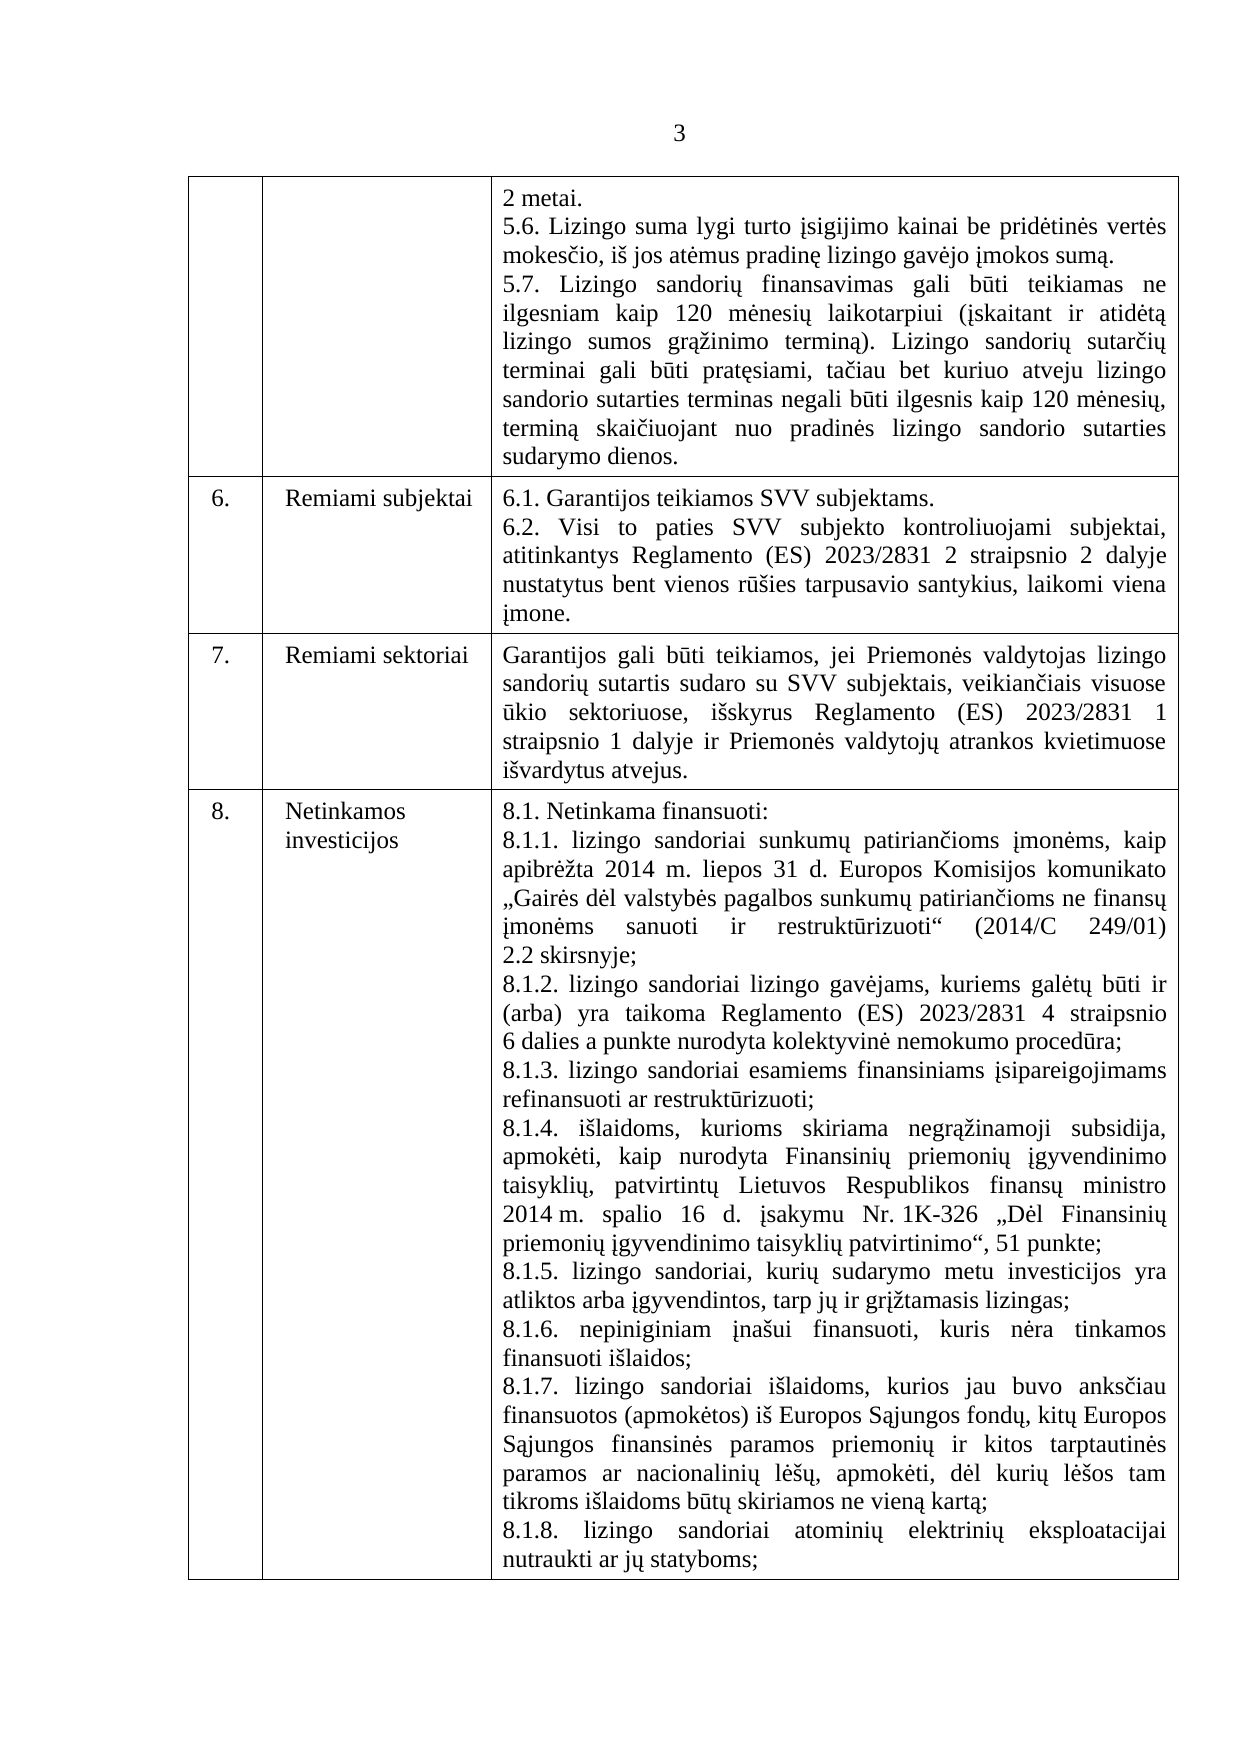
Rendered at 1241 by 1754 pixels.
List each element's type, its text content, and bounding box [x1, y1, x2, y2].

table_cell [263, 177, 491, 476]
table_cell 6. [189, 477, 262, 633]
table_cell Garantijos gali būti teikiamos, jei Priemonės valdytojas lizingo sandorių sutartis sudaro su SVV subjektais, veikiančiais visuose ūkio sektoriuose, išskyrus Reglamento (ES) 2023/2831 1 straipsnio 1 dalyje ir Priemonės valdytojų atrankos kvietimuose išvardytus atvejus. [492, 634, 1178, 789]
table_cell 6.1. Garantijos teikiamos SVV subjektams. 6.2. Visi to paties SVV subjekto kontroliuojami subjektai, atitinkantys Reglamento (ES) 2023/2831 2 straipsnio 2 dalyje nustatytus bent vienos rūšies tarpusavio santykius, laikomi viena įmone. [492, 477, 1178, 633]
table_cell 8.1. Netinkama finansuoti: 8.1.1. lizingo sandoriai sunkumų patiriančioms įmonėms, kaip apibrėžta 2014 m. liepos 31 d. Europos Komisijos komunikato „Gairės dėl valstybės pagalbos sunkumų patiriančioms ne finansų įmonėms sanuoti ir restruktūrizuoti“ (2014/C 249/01) 2.2 skirsnyje; 8.1.2. lizingo sandoriai lizingo gavėjams, kuriems galėtų būti ir (arba) yra taikoma Reglamento (ES) 2023/2831 4 straipsnio 6 dalies a punkte nurodyta kolektyvinė nemokumo procedūra; 8.1.3. lizingo sandoriai esamiems finansiniams įsipareigojimams refinansuoti ar restruktūrizuoti; 8.1.4. išlaidoms, kurioms skiriama negrąžinamoji subsidija, apmokėti, kaip nurodyta Finansinių priemonių įgyvendinimo taisyklių, patvirtintų Lietuvos Respublikos finansų ministro 2014 m. spalio 16 d. įsakymu Nr. 1K-326 „Dėl Finansinių priemonių įgyvendinimo taisyklių patvirtinimo“, 51 punkte; 8.1.5. lizingo sandoriai, kurių sudarymo metu investicijos yra atliktos arba įgyvendintos, tarp jų ir grįžtamasis lizingas; 8.1.6. nepiniginiam įnašui finansuoti, kuris nėra tinkamos finansuoti išlaidos; 8.1.7. lizingo sandoriai išlaidoms, kurios jau buvo anksčiau finansuotos (apmokėtos) iš Europos Sąjungos fondų, kitų Europos Sąjungos finansinės paramos priemonių ir kitos tarptautinės paramos ar nacionalinių lėšų, apmokėti, dėl kurių lėšos tam tikroms išlaidoms būtų skiriamos ne vieną kartą; 8.1.8. lizingo sandoriai atominių elektrinių eksploatacijai nutraukti ar jų statyboms; [492, 790, 1178, 1578]
table_cell 2 metai. 5.6. Lizingo suma lygi turto įsigijimo kainai be pridėtinės vertės mokesčio, iš jos atėmus pradinę lizingo gavėjo įmokos sumą. 5.7. Lizingo sandorių finansavimas gali būti teikiamas ne ilgesniam kaip 120 mėnesių laikotarpiui (įskaitant ir atidėtą lizingo sumos grąžinimo terminą). Lizingo sandorių sutarčių terminai gali būti pratęsiami, tačiau bet kuriuo atveju lizingo sandorio sutarties terminas negali būti ilgesnis kaip 120 mėnesių, terminą skaičiuojant nuo pradinės lizingo sandorio sutarties sudarymo dienos. [492, 177, 1178, 476]
table_cell 8. [189, 790, 262, 1578]
table_cell [189, 177, 262, 476]
table_cell Remiami sektoriai [263, 634, 491, 789]
table_cell Remiami subjektai [263, 477, 491, 633]
table_cell 7. [189, 634, 262, 789]
table_cell Netinkamos investicijos [263, 790, 491, 1578]
